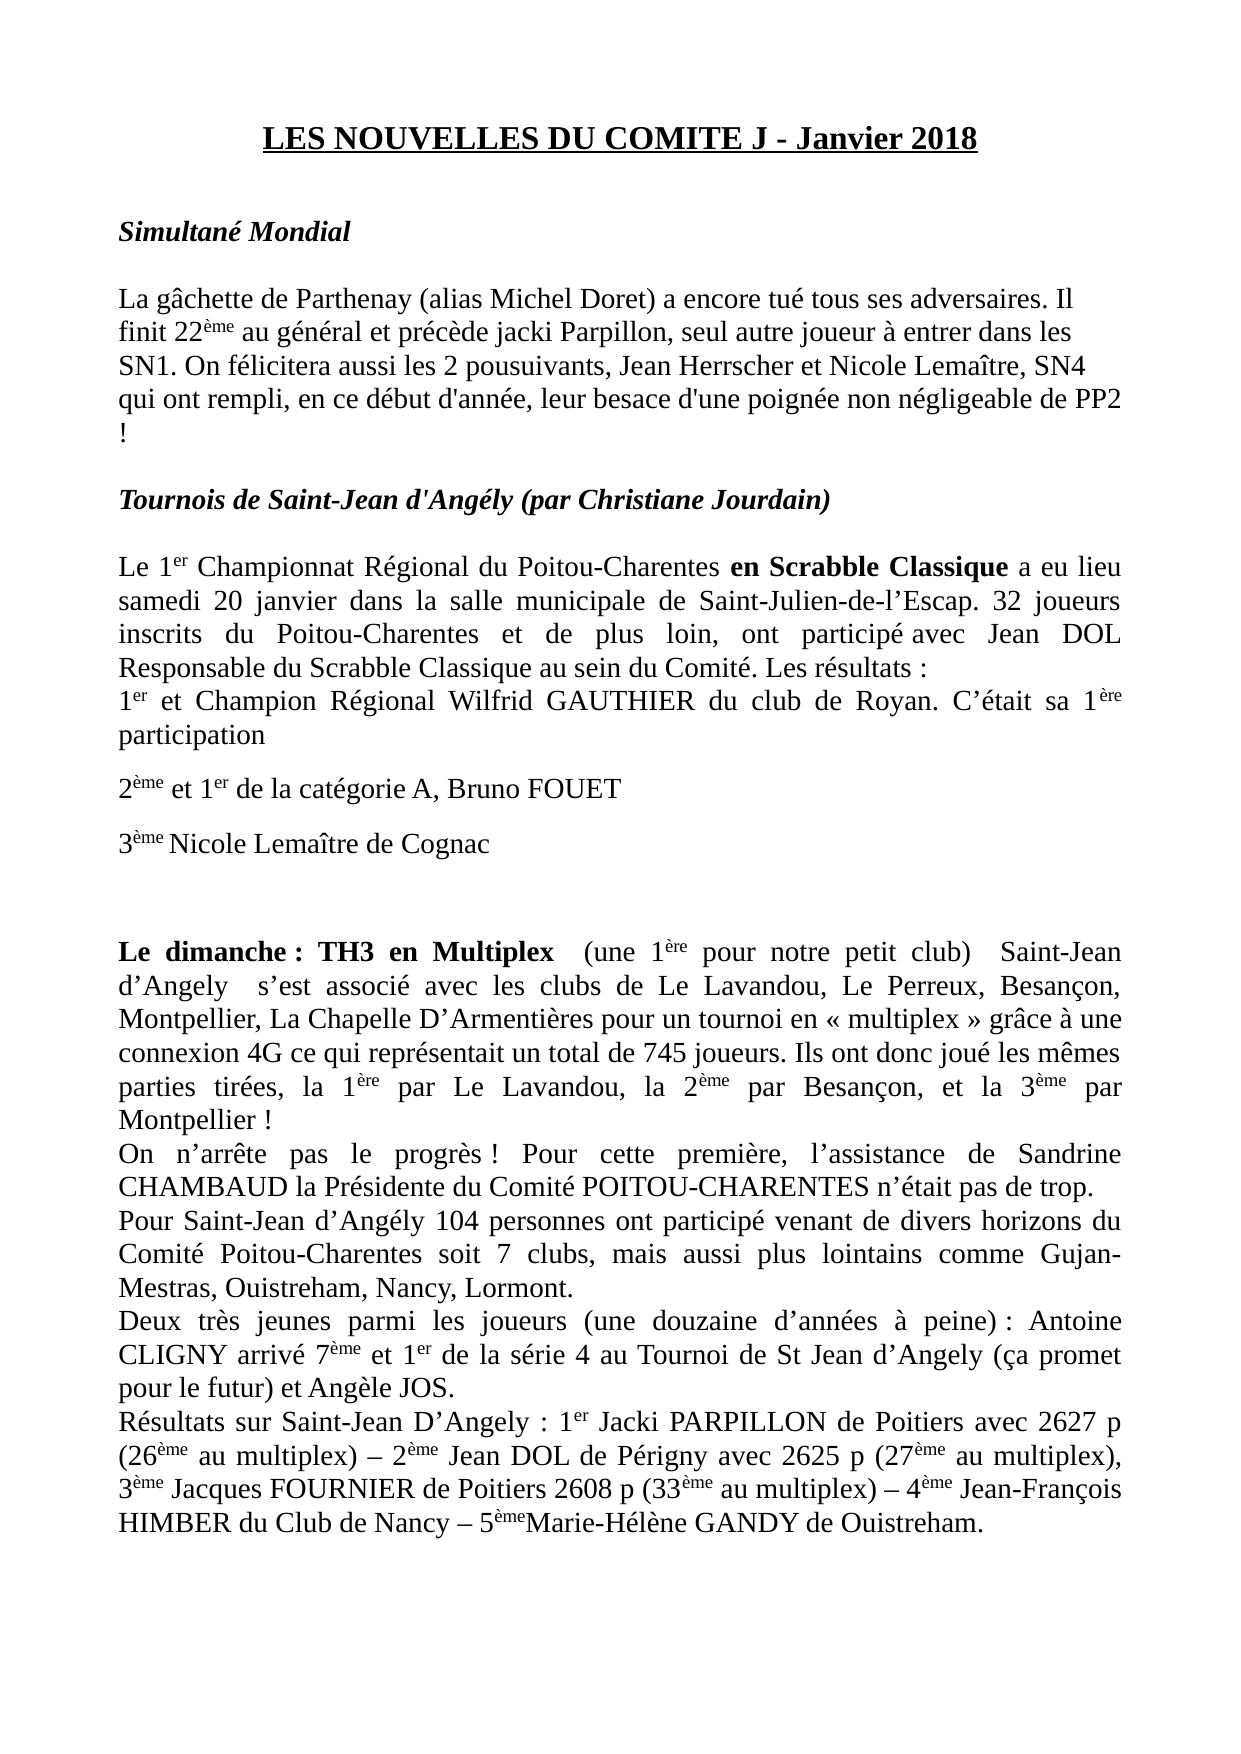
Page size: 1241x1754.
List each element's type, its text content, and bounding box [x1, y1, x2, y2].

text Tournois de Saint-Jean d'Angély (par Christiane Jourdain) [118, 482, 1122, 516]
text 1er et Champion Régional Wilfrid GAUTHIER du club de Royan. C’était sa 1ère participation [118, 683, 1122, 751]
text La gâchette de Parthenay (alias Michel Doret) a encore tué tous ses adversaires. Il finit 22ème au général et précède jacki Parpillon, seul autre joueur à entrer dans les SN1. On félicitera aussi les 2 pousuivants, Jean Herrscher et Nicole Lemaître, SN4 qui ont rempli, en ce début d'année, leur besace d'une poignée non négligeable de PP2 ! [118, 281, 1122, 449]
text On n’arrête pas le progrès ! Pour cette première, l’assistance de Sandrine CHAMBAUD la Présidente du Comité POITOU-CHARENTES n’était pas de trop. [118, 1136, 1122, 1203]
text Deux très jeunes parmi les joueurs (une douzaine d’années à peine) : Antoine CLIGNY arrivé 7ème et 1er de la série 4 au Tournoi de St Jean d’Angely (ça promet pour le futur) et Angèle JOS. [118, 1303, 1122, 1404]
text Simultané Mondial [118, 214, 1122, 247]
text 3ème Nicole Lemaître de Cognac [118, 826, 1122, 859]
text Le 1er Championnat Régional du Poitou-Charentes en Scrabble Classique a eu lieu samedi 20 janvier dans la salle municipale de Saint-Julien-de-l’Escap. 32 joueurs inscrits du Poitou-Charentes et de plus loin, ont participé avec Jean DOL Responsable du Scrabble Classique au sein du Comité. Les résultats : [118, 549, 1122, 683]
text 2ème et 1er de la catégorie A, Bruno FOUET [118, 771, 1122, 805]
text Le dimanche : TH3 en Multiplex (une 1ère pour notre petit club) Saint-Jean d’Angely s’est associé avec les clubs de Le Lavandou, Le Perreux, Besançon, Montpellier, La Chapelle D’Armentières pour un tournoi en « multiplex » grâce à une connexion 4G ce qui représentait un total de 745 joueurs. Ils ont donc joué les mêmes parties tirées, la 1ère par Le Lavandou, la 2ème par Besançon, et la 3ème par Montpellier ! [118, 934, 1122, 1136]
text LES NOUVELLES DU COMITE J - Janvier 2018 [118, 118, 1122, 156]
text Pour Saint-Jean d’Angély 104 personnes ont participé venant de divers horizons du Comité Poitou-Charentes soit 7 clubs, mais aussi plus lointains comme Gujan-Mestras, Ouistreham, Nancy, Lormont. [118, 1203, 1122, 1303]
text Résultats sur Saint-Jean D’Angely : 1er Jacki PARPILLON de Poitiers avec 2627 p (26ème au multiplex) – 2ème Jean DOL de Périgny avec 2625 p (27ème au multiplex), 3ème Jacques FOURNIER de Poitiers 2608 p (33ème au multiplex) – 4ème Jean-François HIMBER du Club de Nancy – 5èmeMarie-Hélène GANDY de Ouistreham. [118, 1404, 1122, 1538]
